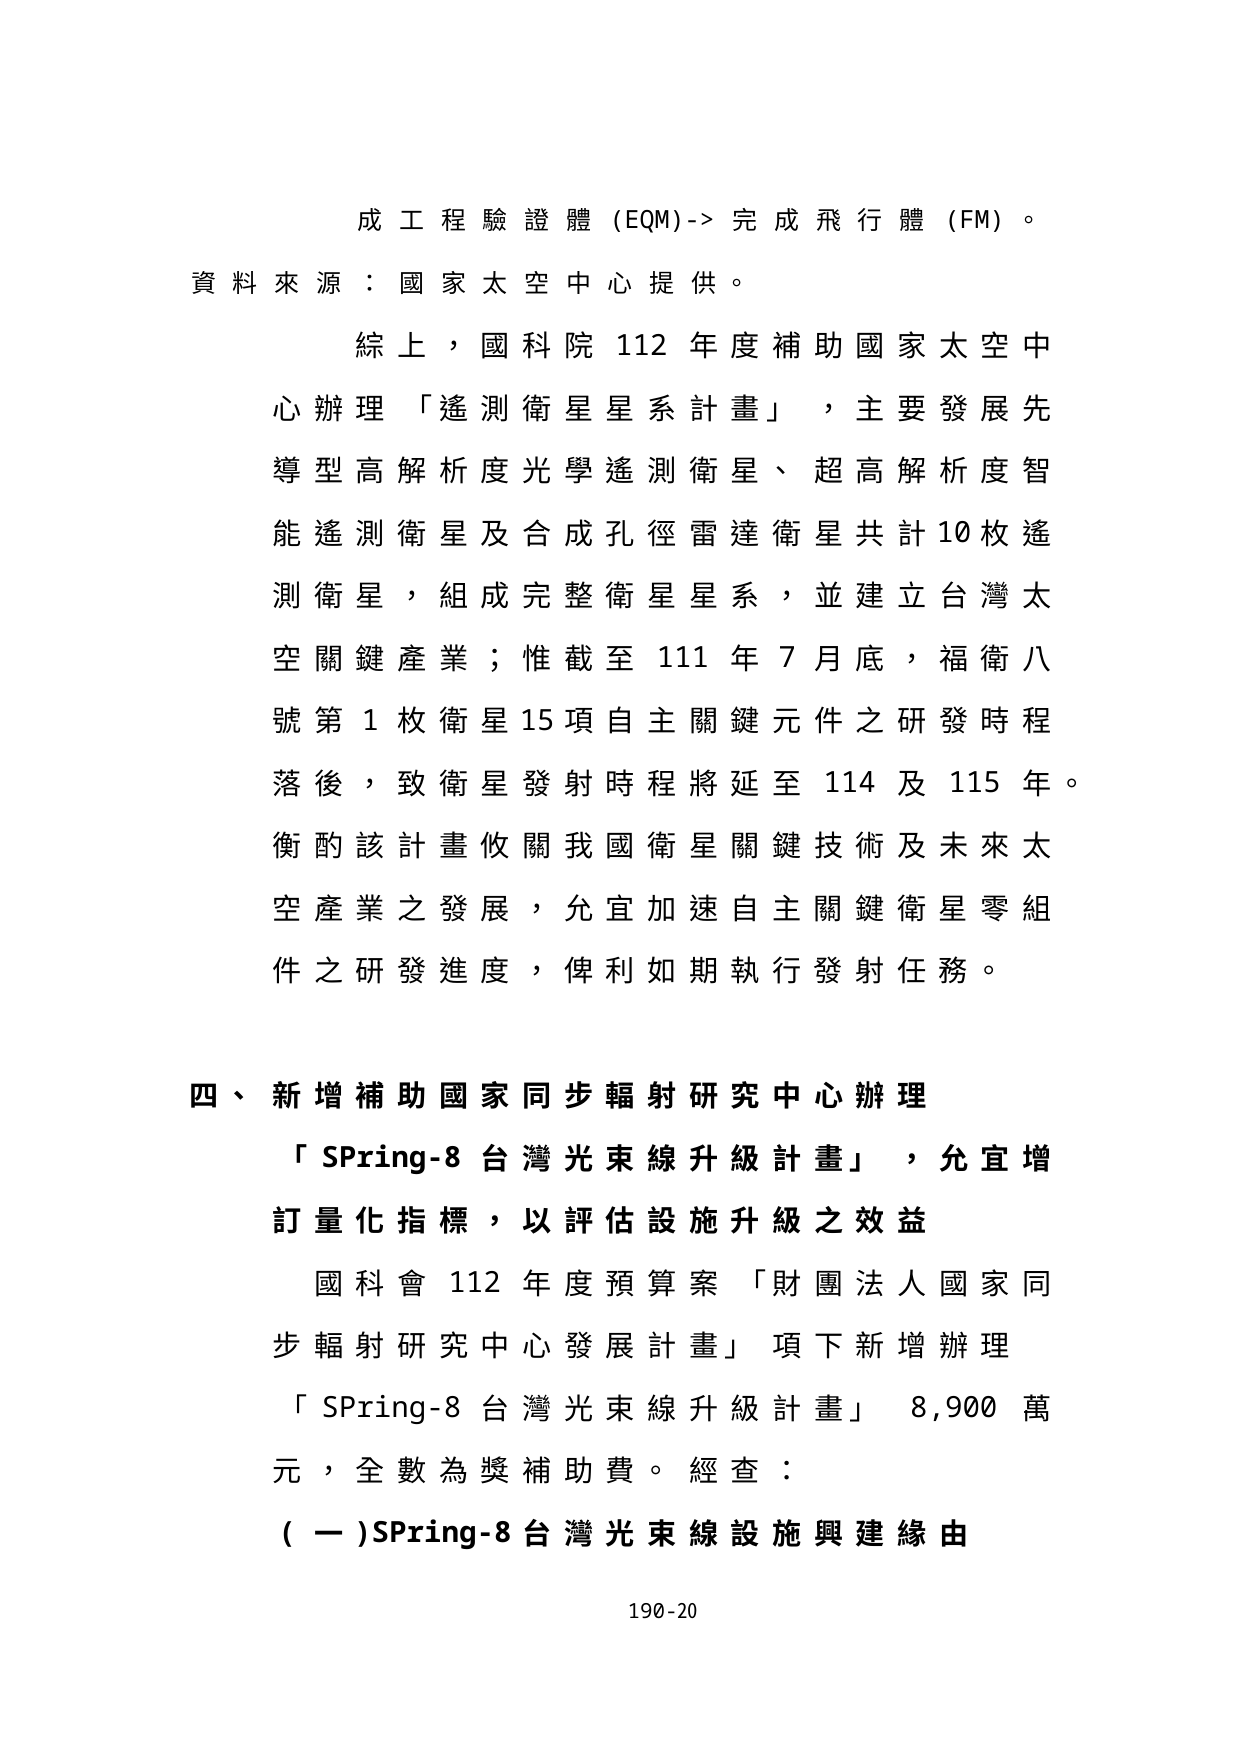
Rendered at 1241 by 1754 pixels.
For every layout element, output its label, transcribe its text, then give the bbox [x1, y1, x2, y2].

text (一)SPring-8台灣光束線設施興建緣由 [242, 1490, 1058, 1552]
text 四、新增補助國家同步輻射研究中心辦理「SPring-8台灣光束線升級計畫」，允宜增訂量化指標，以評估設施升級之效益 [183, 1052, 1058, 1240]
text 資料來源：國家太空中心提供。 [183, 240, 1063, 302]
text 說 明：本表EM、EQM及FM分別為Engineering Module, Engineering Qualification Module及Fly Module之縮寫。又衛星發展分成工程體與飛行體兩階段進行，以降低計畫風險，其中衛星性能可於工程體發展階段得到驗證，並於飛行體研製階段進行系統優化，以達到最佳性能表現。簡言之，衛星發展階段依序為完成工程體(EM)->完成工程驗證體(EQM)->完成飛行體(FM)。 [183, 177, 1063, 240]
text 國科會112年度預算案「財團法人國家同步輻射研究中心發展計畫」項下新增辦理「SPring-8台灣光束線升級計畫」8,900萬元，全數為獎補助費。經查： [242, 1240, 1058, 1490]
text 綜上，國科院112年度補助國家太空中心辦理「遙測衛星星系計畫」，主要發展先導型高解析度光學遙測衛星、超高解析度智能遙測衛星及合成孔徑雷達衛星共計10枚遙測衛星，組成完整衛星星系，並建立台灣太空關鍵產業；惟截至111年7月底，福衛八號第1枚衛星15項自主關鍵元件之研發時程落後，致衛星發射時程將延至114及115年。衡酌該計畫攸關我國衛星關鍵技術及未來太空產業之發展，允宜加速自主關鍵衛星零組件之研發進度，俾利如期執行發射任務。 [242, 302, 1058, 990]
